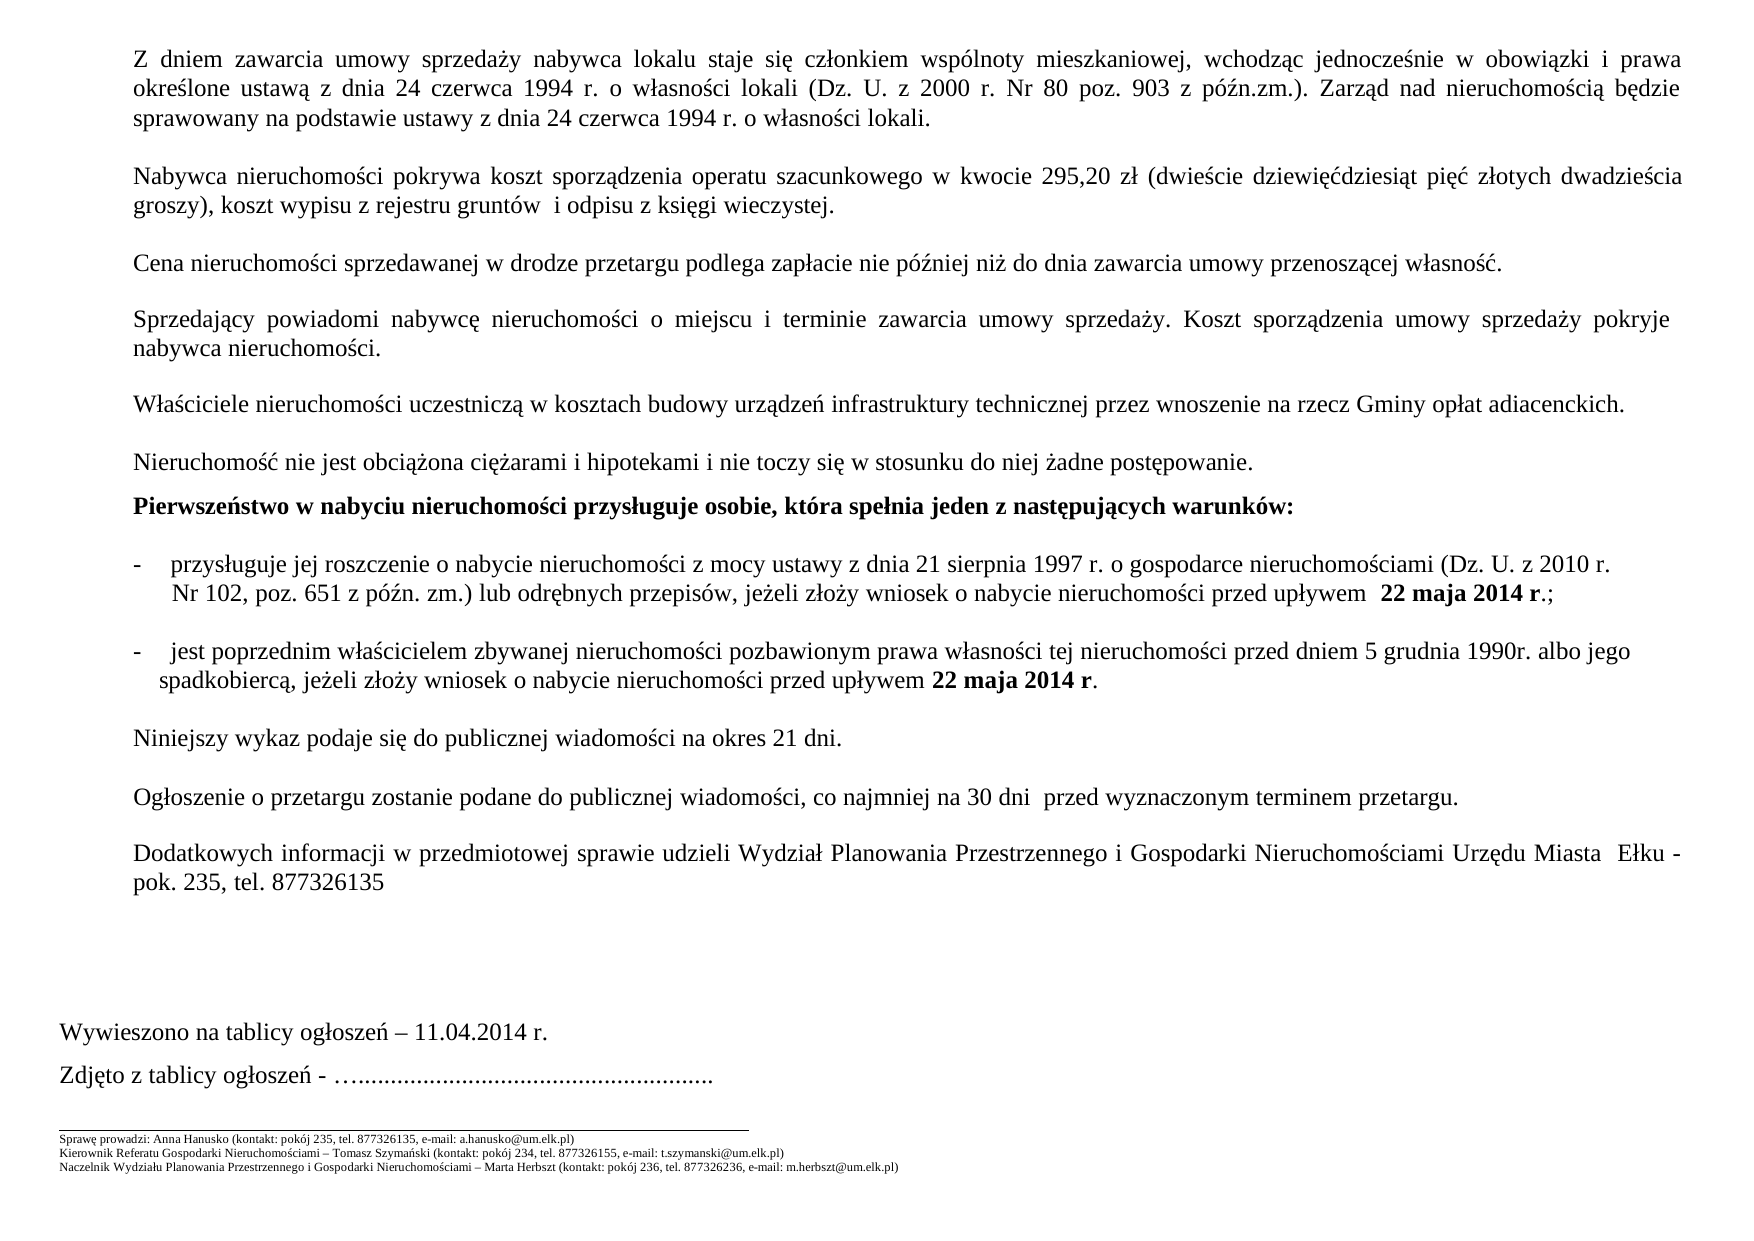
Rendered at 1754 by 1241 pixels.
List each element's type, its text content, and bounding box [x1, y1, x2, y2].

text Pierwszeństwo w nabyciu nieruchomości przysługuje osobie, która spełnia jeden z następujących warunków: [133, 491, 1683, 520]
text Z dniem zawarcia umowy sprzedaży nabywca lokalu staje się członkiem wspólnoty mieszkaniowej, wchodząc jednocześnie w obowiązki i prawa określone ustawą z dnia 24 czerwca 1994 r. o własności lokali (Dz. U. z 2000 r. Nr 80 poz. 903 z późn.zm.). Zarząd nad nieruchomością będzie sprawowany na podstawie ustawy z dnia 24 czerwca 1994 r. o własności lokali. [133, 44, 1683, 131]
text Sprawę prowadzi: Anna Hanusko (kontakt: pokój 235, tel. 877326135, e-mail: a.hanusko@um.elk.pl) [59, 1132, 1683, 1146]
text Dodatkowych informacji w przedmiotowej sprawie udzieli Wydział Planowania Przestrzennego i Gospodarki Nieruchomościami Urzędu Miasta Ełku - pok. 235, tel. 877326135 [133, 837, 1683, 896]
text Niniejszy wykaz podaje się do publicznej wiadomości na okres 21 dni. [133, 723, 1683, 752]
text Ogłoszenie o przetargu zostanie podane do publicznej wiadomości, co najmniej na 30 dni przed wyznaczonym terminem przetargu. [29, 781, 1683, 810]
text Właściciele nieruchomości uczestniczą w kosztach budowy urządzeń infrastruktury technicznej przez wnoszenie na rzecz Gminy opłat adiacenckich. [133, 389, 1683, 418]
list przysługuje jej roszczenie o nabycie nieruchomości z mocy ustawy z dnia 21 sierpnia 1997 r. o gospodarce nieruchomościami (Dz. U. z 2010 r. [133, 549, 1683, 578]
text Cena nieruchomości sprzedawanej w drodze przetargu podlega zapłacie nie później niż do dnia zawarcia umowy przenoszącej własność. [133, 248, 1683, 277]
text Naczelnik Wydziału Planowania Przestrzennego i Gospodarki Nieruchomościami – Marta Herbszt (kontakt: pokój 236, tel. 877326236, e-mail: m.herbszt@um.elk.pl) [59, 1160, 1683, 1174]
text Nr 102, poz. 651 z późn. zm.) lub odrębnych przepisów, jeżeli złoży wniosek o nabycie nieruchomości przed upływem 22 maja 2014 r.; [133, 578, 1683, 607]
text Sprzedający powiadomi nabywcę nieruchomości o miejscu i terminie zawarcia umowy sprzedaży. Koszt sporządzenia umowy sprzedaży pokryje nabywca nieruchomości. [0, 304, 1683, 362]
text Wywieszono na tablicy ogłoszeń – 11.04.2014 r. [59, 1016, 1683, 1045]
text Kierownik Referatu Gospodarki Nieruchomościami – Tomasz Szymański (kontakt: pokój 234, tel. 877326155, e-mail: t.szymanski@um.elk.pl) [59, 1146, 1683, 1160]
list jest poprzednim właścicielem zbywanej nieruchomości pozbawionym prawa własności tej nieruchomości przed dniem 5 grudnia 1990r. albo jego [133, 636, 1683, 665]
text Nieruchomość nie jest obciążona ciężarami i hipotekami i nie toczy się w stosunku do niej żadne postępowanie. [59, 447, 1683, 476]
text Nabywca nieruchomości pokrywa koszt sporządzenia operatu szacunkowego w kwocie 295,20 zł (dwieście dziewięćdziesiąt pięć złotych dwadzieścia groszy), koszt wypisu z rejestru gruntów i odpisu z księgi wieczystej. [133, 161, 1683, 219]
text Zdjęto z tablicy ogłoszeń - …....................................................... [59, 1060, 1683, 1089]
text spadkobiercą, jeżeli złoży wniosek o nabycie nieruchomości przed upływem 22 maja 2014 r. [133, 665, 1683, 694]
